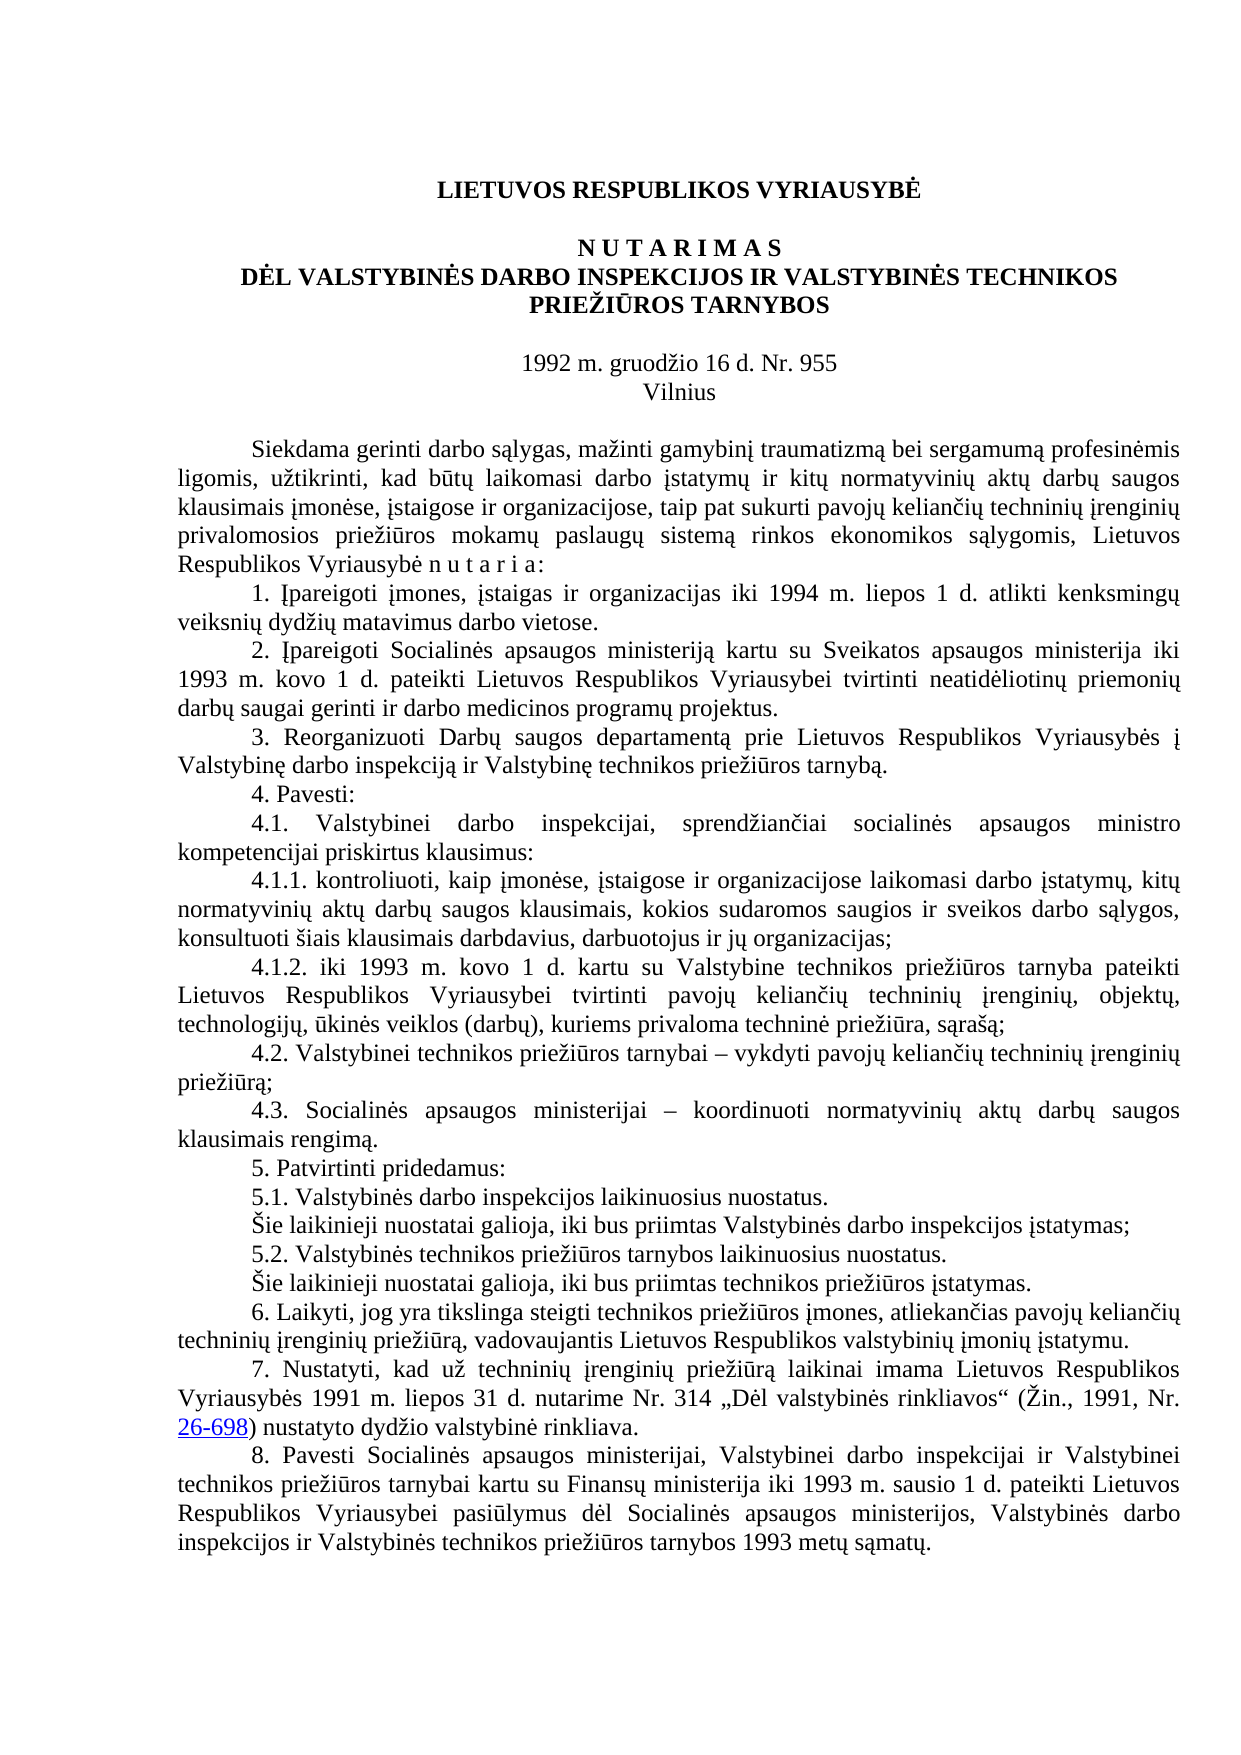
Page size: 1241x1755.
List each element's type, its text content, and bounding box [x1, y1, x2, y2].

text Vilnius [177, 377, 1181, 406]
text Siekdama gerinti darbo sąlygas, mažinti gamybinį traumatizmą bei sergamumą profesinėmis ligomis, užtikrinti, kad būtų laikomasi darbo įstatymų ir kitų normatyvinių aktų darbų saugos klausimais įmonėse, įstaigose ir organizacijose, taip pat sukurti pavojų keliančių techninių įrenginių privalomosios priežiūros mokamų paslaugų sistemą rinkos ekonomikos sąlygomis, Lietuvos Respublikos Vyriausybė nutaria: [177, 434, 1181, 578]
text 5. Patvirtinti pridedamus: [177, 1153, 1181, 1182]
text 4.2. Valstybinei technikos priežiūros tarnybai – vykdyti pavojų keliančių techninių įrenginių priežiūrą; [177, 1038, 1181, 1096]
text Šie laikinieji nuostatai galioja, iki bus priimtas Valstybinės darbo inspekcijos įstatymas; [177, 1211, 1181, 1239]
text 8. Pavesti Socialinės apsaugos ministerijai, Valstybinei darbo inspekcijai ir Valstybinei technikos priežiūros tarnybai kartu su Finansų ministerija iki 1993 m. sausio 1 d. pateikti Lietuvos Respublikos Vyriausybei pasiūlymus dėl Socialinės apsaugos ministerijos, Valstybinės darbo inspekcijos ir Valstybinės technikos priežiūros tarnybos 1993 metų sąmatų. [177, 1441, 1181, 1556]
text 3. Reorganizuoti Darbų saugos departamentą prie Lietuvos Respublikos Vyriausybės į Valstybinę darbo inspekciją ir Valstybinę technikos priežiūros tarnybą. [177, 722, 1181, 779]
text 5.2. Valstybinės technikos priežiūros tarnybos laikinuosius nuostatus. [177, 1239, 1181, 1268]
text DĖL VALSTYBINĖS DARBO INSPEKCIJOS IR VALSTYBINĖS TECHNIKOS PRIEŽIŪROS TARNYBOS [177, 262, 1181, 319]
text 7. Nustatyti, kad už techninių įrenginių priežiūrą laikinai imama Lietuvos Respublikos Vyriausybės 1991 m. liepos 31 d. nutarime Nr. 314 „Dėl valstybinės rinkliavos“ (Žin., 1991, Nr. 26-698) nustatyto dydžio valstybinė rinkliava. [177, 1354, 1181, 1441]
text N U T A R I M A S [177, 233, 1181, 262]
text Šie laikinieji nuostatai galioja, iki bus priimtas technikos priežiūros įstatymas. [177, 1268, 1181, 1297]
text 4. Pavesti: [177, 779, 1181, 808]
text 4.3. Socialinės apsaugos ministerijai – koordinuoti normatyvinių aktų darbų saugos klausimais rengimą. [177, 1096, 1181, 1153]
text 4.1. Valstybinei darbo inspekcijai, sprendžiančiai socialinės apsaugos ministro kompetencijai priskirtus klausimus: [177, 808, 1181, 866]
text 1. Įpareigoti įmones, įstaigas ir organizacijas iki 1994 m. liepos 1 d. atlikti kenksmingų veiksnių dydžių matavimus darbo vietose. [177, 578, 1181, 636]
text 5.1. Valstybinės darbo inspekcijos laikinuosius nuostatus. [177, 1182, 1181, 1211]
text LIETUVOS RESPUBLIKOS VYRIAUSYBĖ [177, 176, 1181, 204]
text 2. Įpareigoti Socialinės apsaugos ministeriją kartu su Sveikatos apsaugos ministerija iki 1993 m. kovo 1 d. pateikti Lietuvos Respublikos Vyriausybei tvirtinti neatidėliotinų priemonių darbų saugai gerinti ir darbo medicinos programų projektus. [177, 636, 1181, 722]
text 1992 m. gruodžio 16 d. Nr. 955 [177, 348, 1181, 377]
text 4.1.2. iki 1993 m. kovo 1 d. kartu su Valstybine technikos priežiūros tarnyba pateikti Lietuvos Respublikos Vyriausybei tvirtinti pavojų keliančių techninių įrenginių, objektų, technologijų, ūkinės veiklos (darbų), kuriems privaloma techninė priežiūra, sąrašą; [177, 952, 1181, 1038]
text 6. Laikyti, jog yra tikslinga steigti technikos priežiūros įmones, atliekančias pavojų keliančių techninių įrenginių priežiūrą, vadovaujantis Lietuvos Respublikos valstybinių įmonių įstatymu. [177, 1297, 1181, 1354]
text 4.1.1. kontroliuoti, kaip įmonėse, įstaigose ir organizacijose laikomasi darbo įstatymų, kitų normatyvinių aktų darbų saugos klausimais, kokios sudaromos saugios ir sveikos darbo sąlygos, konsultuoti šiais klausimais darbdavius, darbuotojus ir jų organizacijas; [177, 866, 1181, 952]
